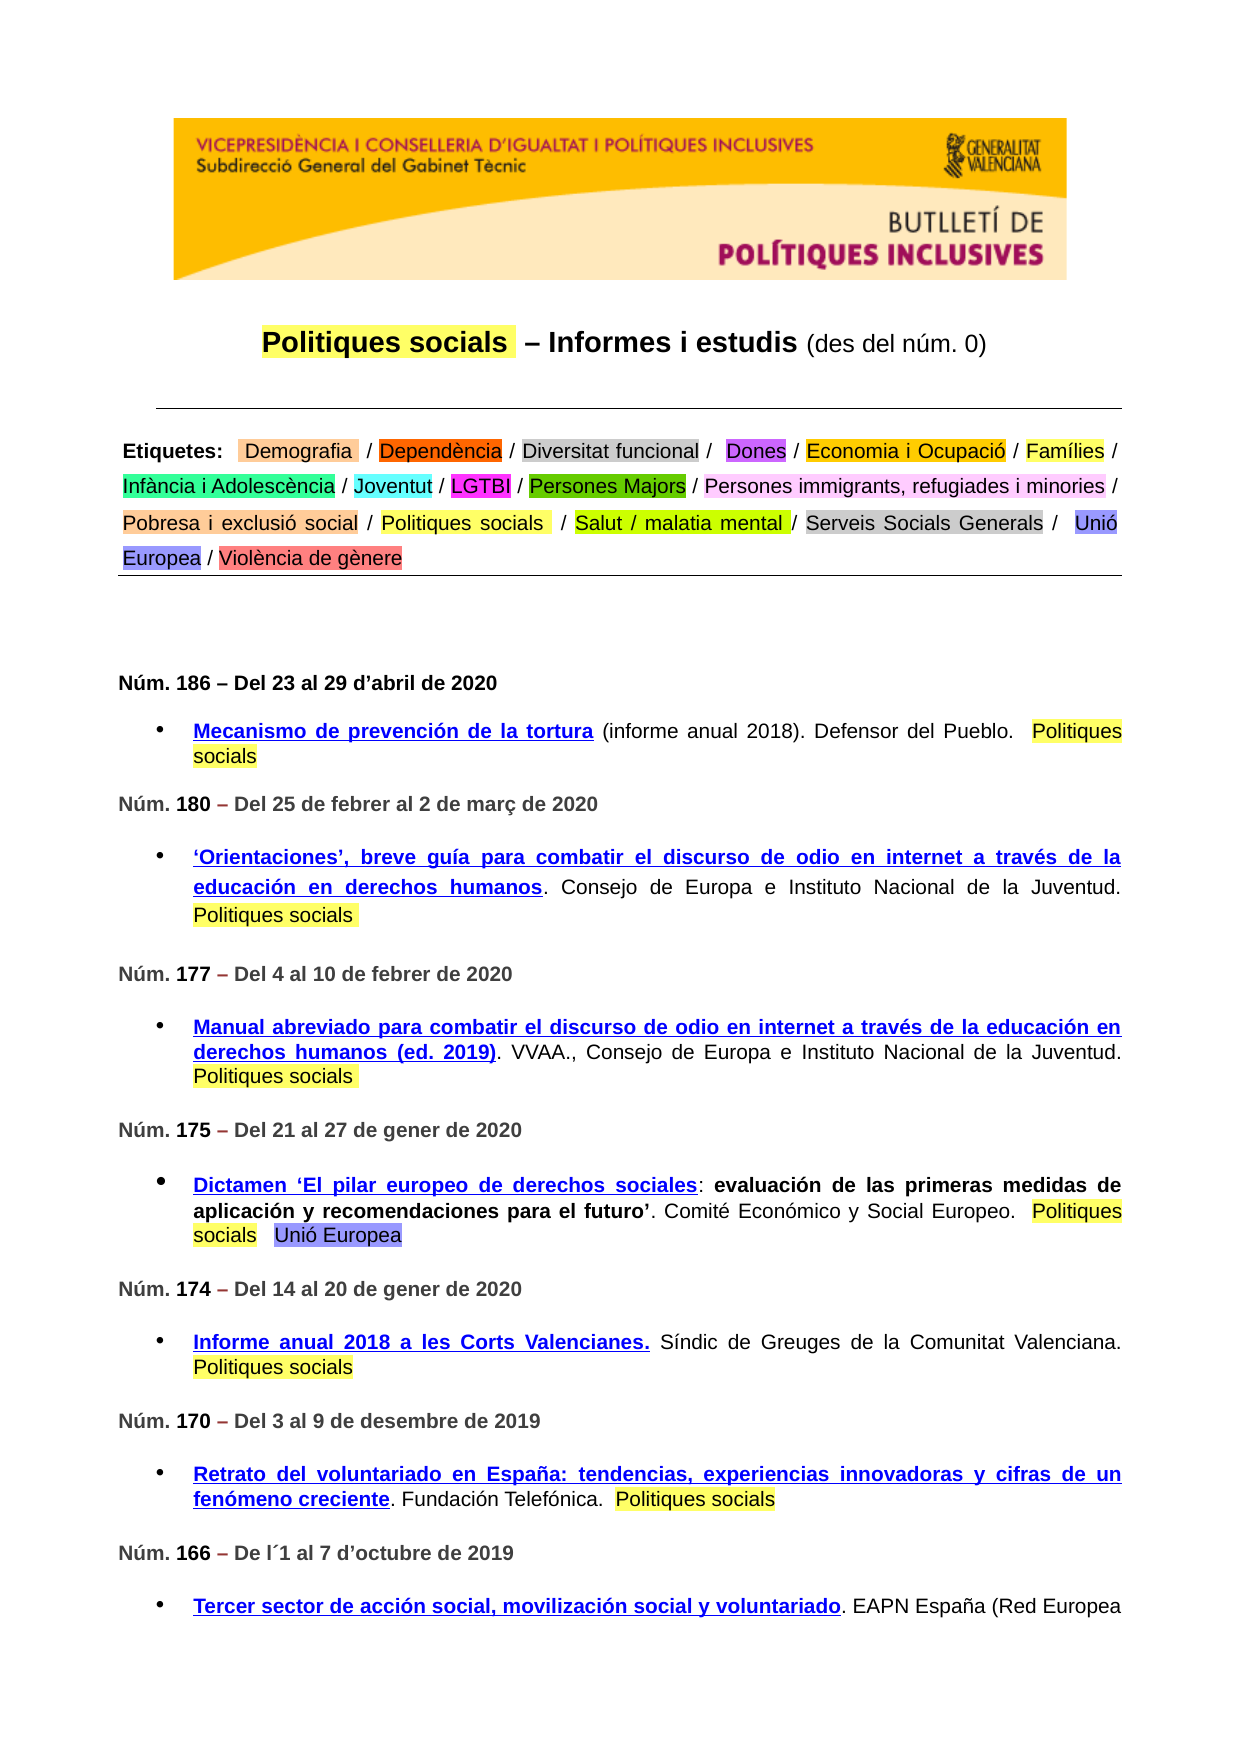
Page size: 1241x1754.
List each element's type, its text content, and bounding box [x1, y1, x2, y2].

text Núm. 180 – Del 25 de febrer al 2 de març de 2020 [118, 791, 1122, 815]
picture [173, 118, 1067, 280]
list Manual abreviado para combatir el discurso de odio en internet a través de la educación en derechos humanos (ed. 2019). VVAA., Consejo de Europa e Instituto Nacional de la Juventud. Politiques socials [156, 1015, 1122, 1088]
text Núm. 177 – Del 4 al 10 de febrer de 2020 [118, 962, 1122, 986]
list Informe anual 2018 a les Corts Valencianes. Síndic de Greuges de la Comunitat Valenciana. Politiques socials [156, 1330, 1122, 1379]
text Núm. 174 – Del 14 al 20 de gener de 2020 [118, 1277, 1122, 1301]
list Mecanismo de prevención de la tortura (informe anual 2018). Defensor del Pueblo. Politiques socials [156, 719, 1122, 768]
list ‘Orientaciones’, breve guía para combatir el discurso de odio en internet a través de la educación en derechos humanos. Consejo de Europa e Instituto Nacional de la Juventud. Politiques socials [156, 845, 1122, 927]
text Etiquetes: Demografia / Dependència / Diversitat funcional / Dones / Economia i Ocupació / Famílies / Infància i Adolescència / Joventut / LGTBI / Persones Majors / Persones immigrants, refugiades i minories / Pobresa i exclusió social / Politiques socials / Salut / malatia mental / Serveis Socials Generals / Unió Europea / Violència de gènere [118, 434, 1122, 575]
list Dictamen ‘El pilar europeo de derechos sociales: evaluación de las primeras medidas de aplicación y recomendaciones para el futuro’. Comité Económico y Social Europeo. Politiques socials Unió Europea [156, 1171, 1122, 1247]
list Tercer sector de acción social, movilización social y voluntariado. EAPN España (Red Europea [156, 1594, 1122, 1619]
text Politiques socials – Informes i estudis (des del núm. 0) [118, 325, 1122, 358]
list Retrato del voluntariado en España: tendencias, experiencias innovadoras y cifras de un fenómeno creciente. Fundación Telefónica. Politiques socials [156, 1462, 1122, 1511]
text Núm. 166 – De l´1 al 7 d’octubre de 2019 [118, 1540, 1122, 1564]
text Núm. 186 – Del 23 al 29 d’abril de 2020 [118, 671, 1122, 694]
text Núm. 170 – Del 3 al 9 de desembre de 2019 [118, 1408, 1122, 1432]
text Núm. 175 – Del 21 al 27 de gener de 2020 [118, 1117, 1122, 1141]
